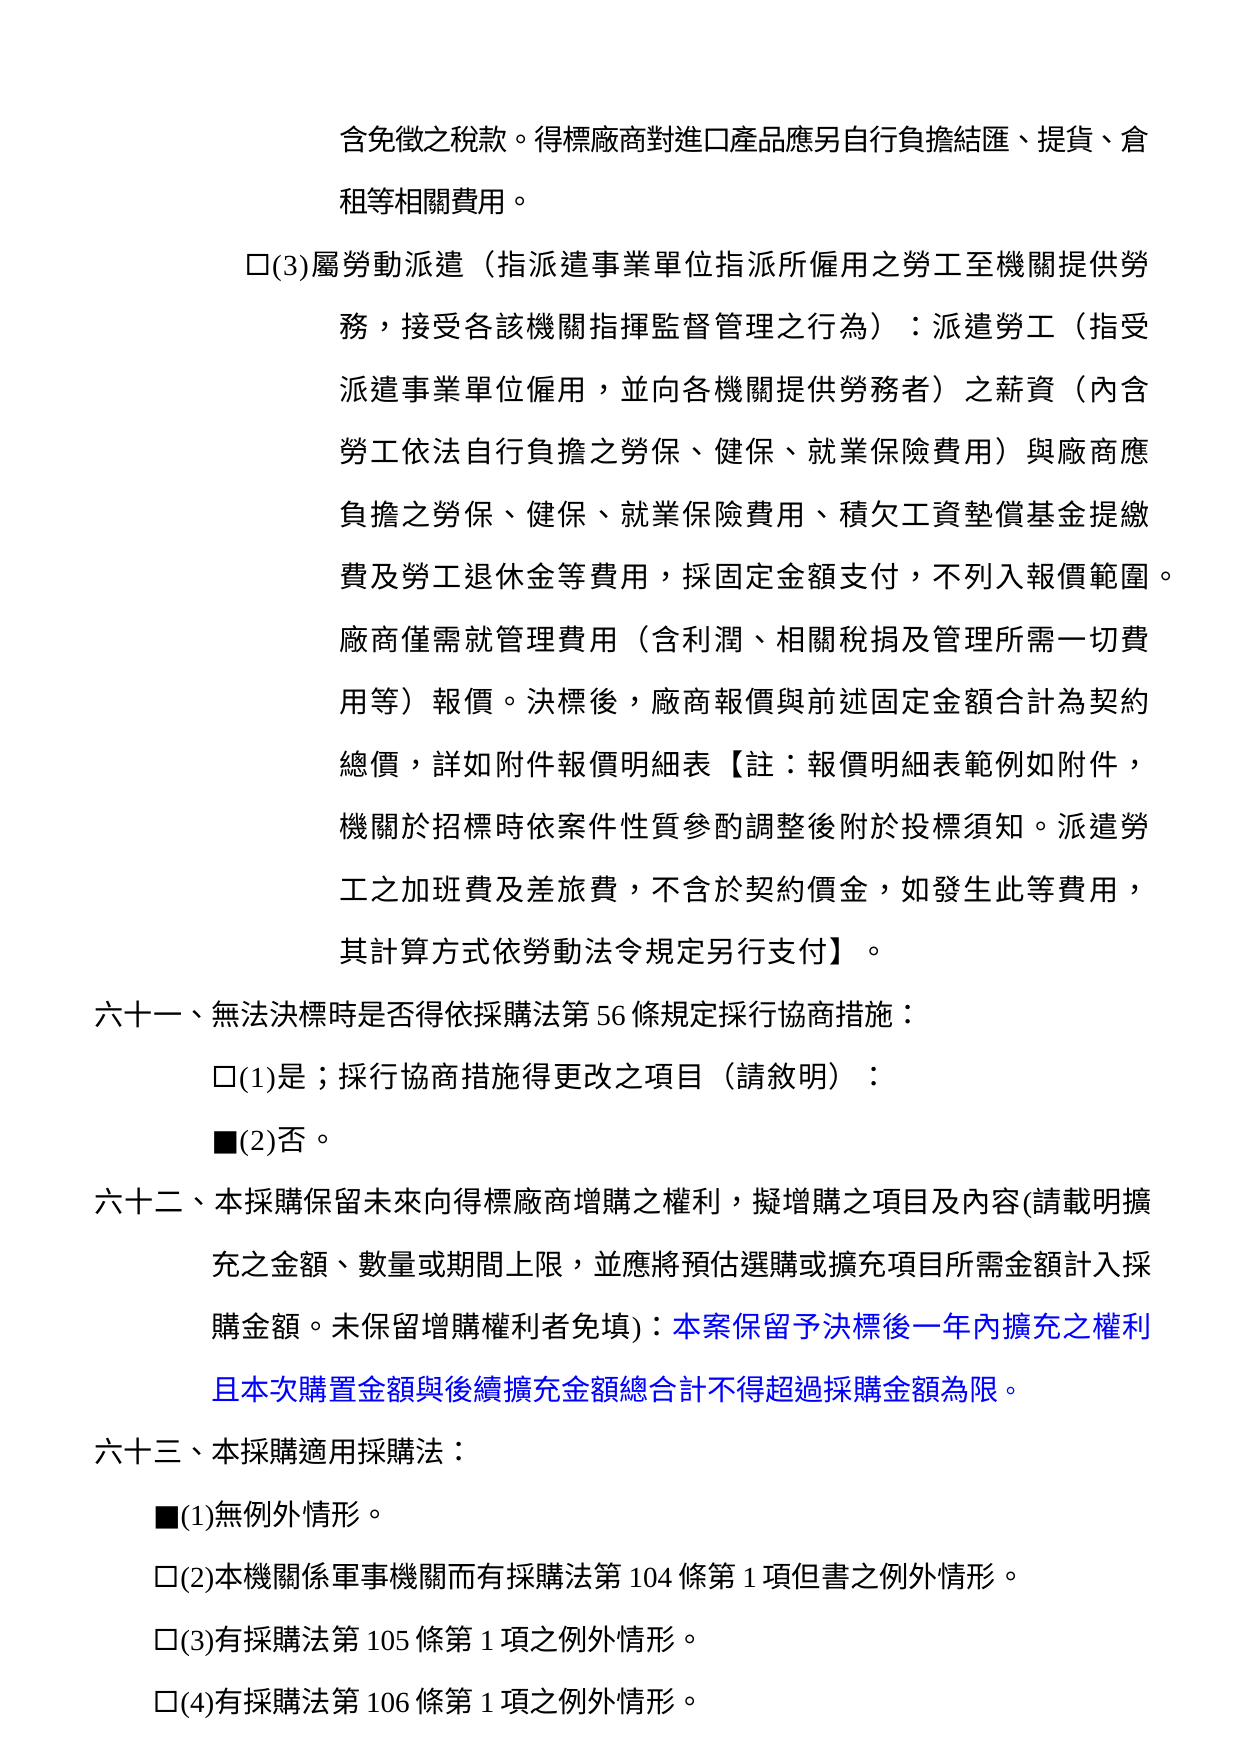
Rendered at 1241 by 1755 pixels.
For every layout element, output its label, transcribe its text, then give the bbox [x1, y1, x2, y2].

text 六十一、無法決標時是否得依採購法第56條規定採行協商措施： [94, 971, 1152, 1033]
text 六十二、本採購保留未來向得標廠商增購之權利，擬增購之項目及內容(請載明擴充之金額、數量或期間上限，並應將預估選購或擴充項目所需金額計入採購金額。未保留增購權利者免填)：本案保留予決標後一年內擴充之權利且本次購置金額與後續擴充金額總合計不得超過採購金額為限。 [94, 1158, 1152, 1408]
text 六十三、本採購適用採購法： [94, 1408, 1152, 1471]
text (4)有採購法第106條第1項之例外情形。 [94, 1658, 1152, 1721]
text (2)本機關係軍事機關而有採購法第104條第1項但書之例外情形。 [94, 1533, 1152, 1596]
text ■(2)否。 [211, 1096, 1152, 1158]
text (1)是；採行協商措施得更改之項目（請敘明）： [211, 1033, 1152, 1096]
text (3)屬勞動派遣（指派遣事業單位指派所僱用之勞工至機關提供勞務，接受各該機關指揮監督管理之行為）：派遣勞工（指受派遣事業單位僱用，並向各機關提供勞務者）之薪資（內含勞工依法自行負擔之勞保、健保、就業保險費用）與廠商應負擔之勞保、健保、就業保險費用、積欠工資墊償基金提繳費及勞工退休金等費用，採固定金額支付，不列入報價範圍。廠商僅需就管理費用（含利潤、相關稅捐及管理所需一切費用等）報價。決標後，廠商報價與前述固定金額合計為契約總價，詳如附件報價明細表【註：報價明細表範例如附件，機關於招標時依案件性質參酌調整後附於投標須知。派遣勞工之加班費及差旅費，不含於契約價金，如發生此等費用，其計算方式依勞動法令規定另行支付】。 [244, 221, 1152, 971]
text (3)有採購法第105條第1項之例外情形。 [94, 1596, 1152, 1658]
text ■(1)無例外情形。 [94, 1471, 1152, 1533]
text 含免徵之稅款。得標廠商對進口產品應另自行負擔結匯、提貨、倉租等相關費用。 [290, 96, 1152, 221]
